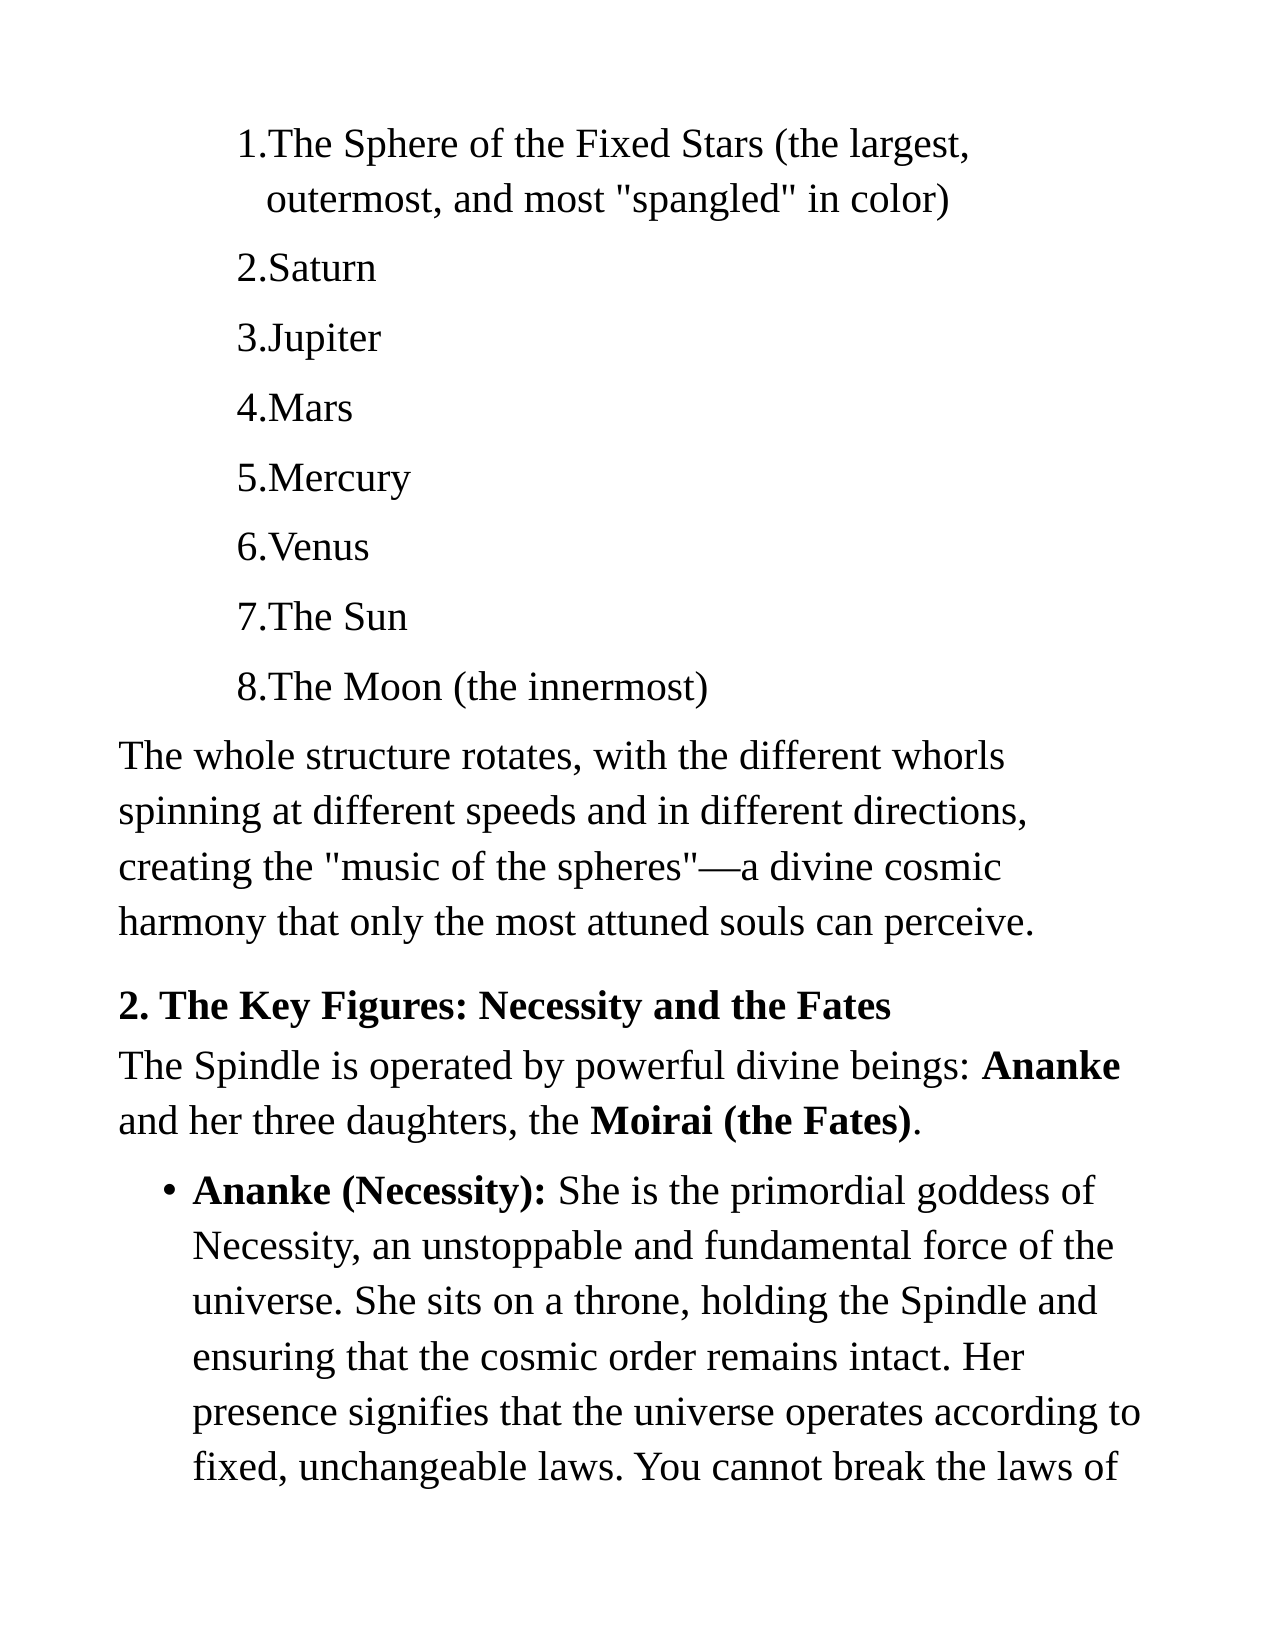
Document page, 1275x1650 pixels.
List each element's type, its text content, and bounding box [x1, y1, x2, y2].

list Ananke (Necessity): She is the primordial goddess of Necessity, an unstoppable and fundamental force of the universe. She sits on a throne, holding the Spindle and ensuring that the cosmic order remains intact. Her presence signifies that the universe operates according to fixed, unchangeable laws. You cannot break the laws of [162, 1166, 1157, 1489]
list Mercury [236, 452, 1157, 500]
list The Moon (the innermost) [236, 661, 1157, 709]
list Jupiter [236, 313, 1157, 361]
list The Sphere of the Fixed Stars (the largest, outermost, and most "spangled" in color) [236, 118, 1157, 221]
list Mars [236, 382, 1157, 430]
list Saturn [236, 243, 1157, 291]
text The Spindle is operated by powerful divine beings: Ananke and her three daughters, the Moirai (the Fates). [118, 1041, 1157, 1144]
subtitle 2. The Key Figures: Necessity and the Fates [118, 980, 1157, 1028]
list The Sun [236, 591, 1157, 639]
text The whole structure rotates, with the different whorls spinning at different speeds and in different directions, creating the "music of the spheres"—a divine cosmic harmony that only the most attuned souls can perceive. [118, 731, 1157, 944]
list Venus [236, 522, 1157, 569]
